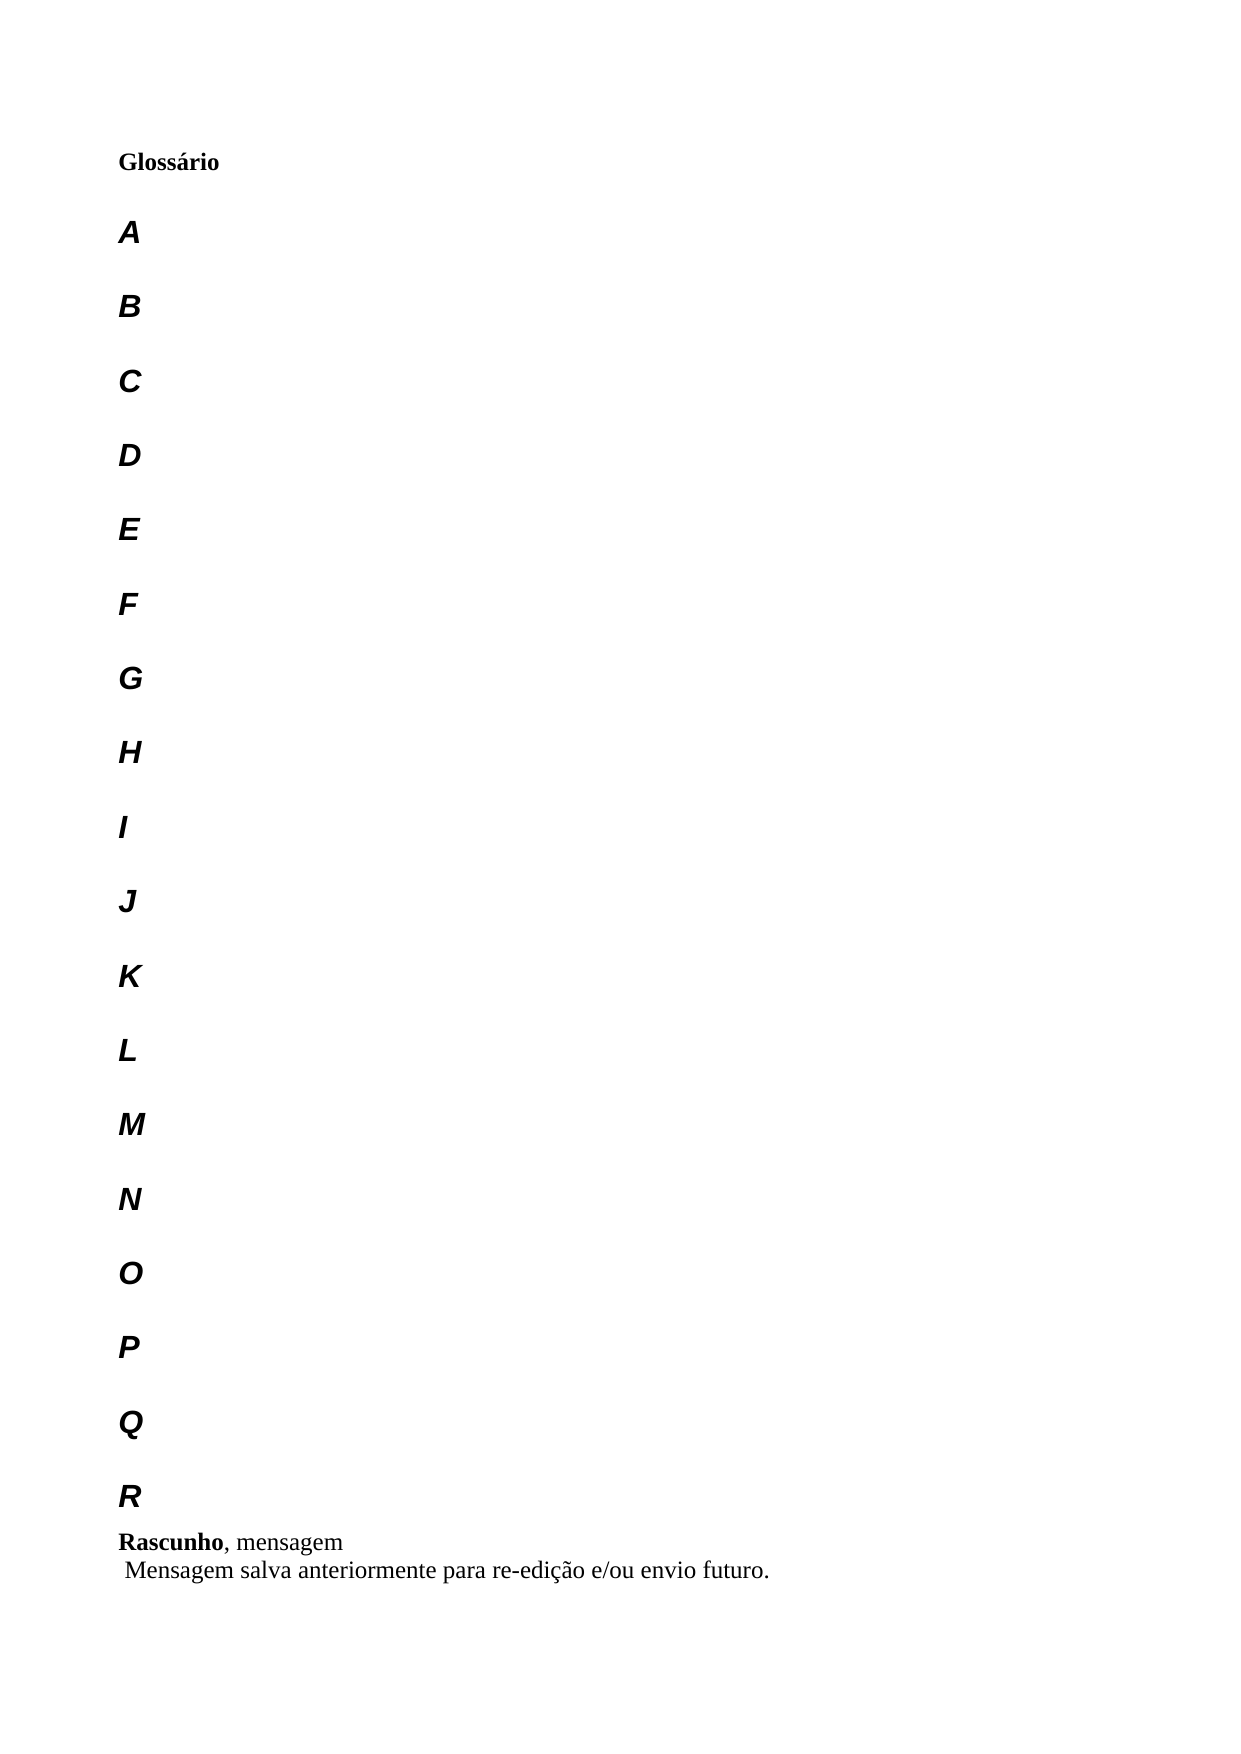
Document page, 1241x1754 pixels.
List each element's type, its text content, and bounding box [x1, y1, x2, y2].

subtitle J [118, 882, 1122, 919]
subtitle G [118, 659, 1122, 696]
subtitle M [118, 1106, 1122, 1142]
subtitle K [118, 957, 1122, 994]
subtitle I [118, 808, 1122, 845]
subtitle E [118, 511, 1122, 547]
text Rascunho, mensagem Mensagem salva anteriormente para re-edição e/ou envio futuro. [118, 1527, 1122, 1584]
text Glossário [118, 147, 1122, 176]
subtitle L [118, 1031, 1122, 1068]
subtitle C [118, 362, 1122, 399]
subtitle O [118, 1254, 1122, 1291]
subtitle A [118, 213, 1122, 250]
subtitle P [118, 1329, 1122, 1366]
subtitle N [118, 1180, 1122, 1217]
subtitle H [118, 734, 1122, 771]
subtitle F [118, 585, 1122, 622]
subtitle R [118, 1477, 1122, 1514]
subtitle B [118, 287, 1122, 324]
subtitle Q [118, 1403, 1122, 1440]
subtitle D [118, 436, 1122, 473]
